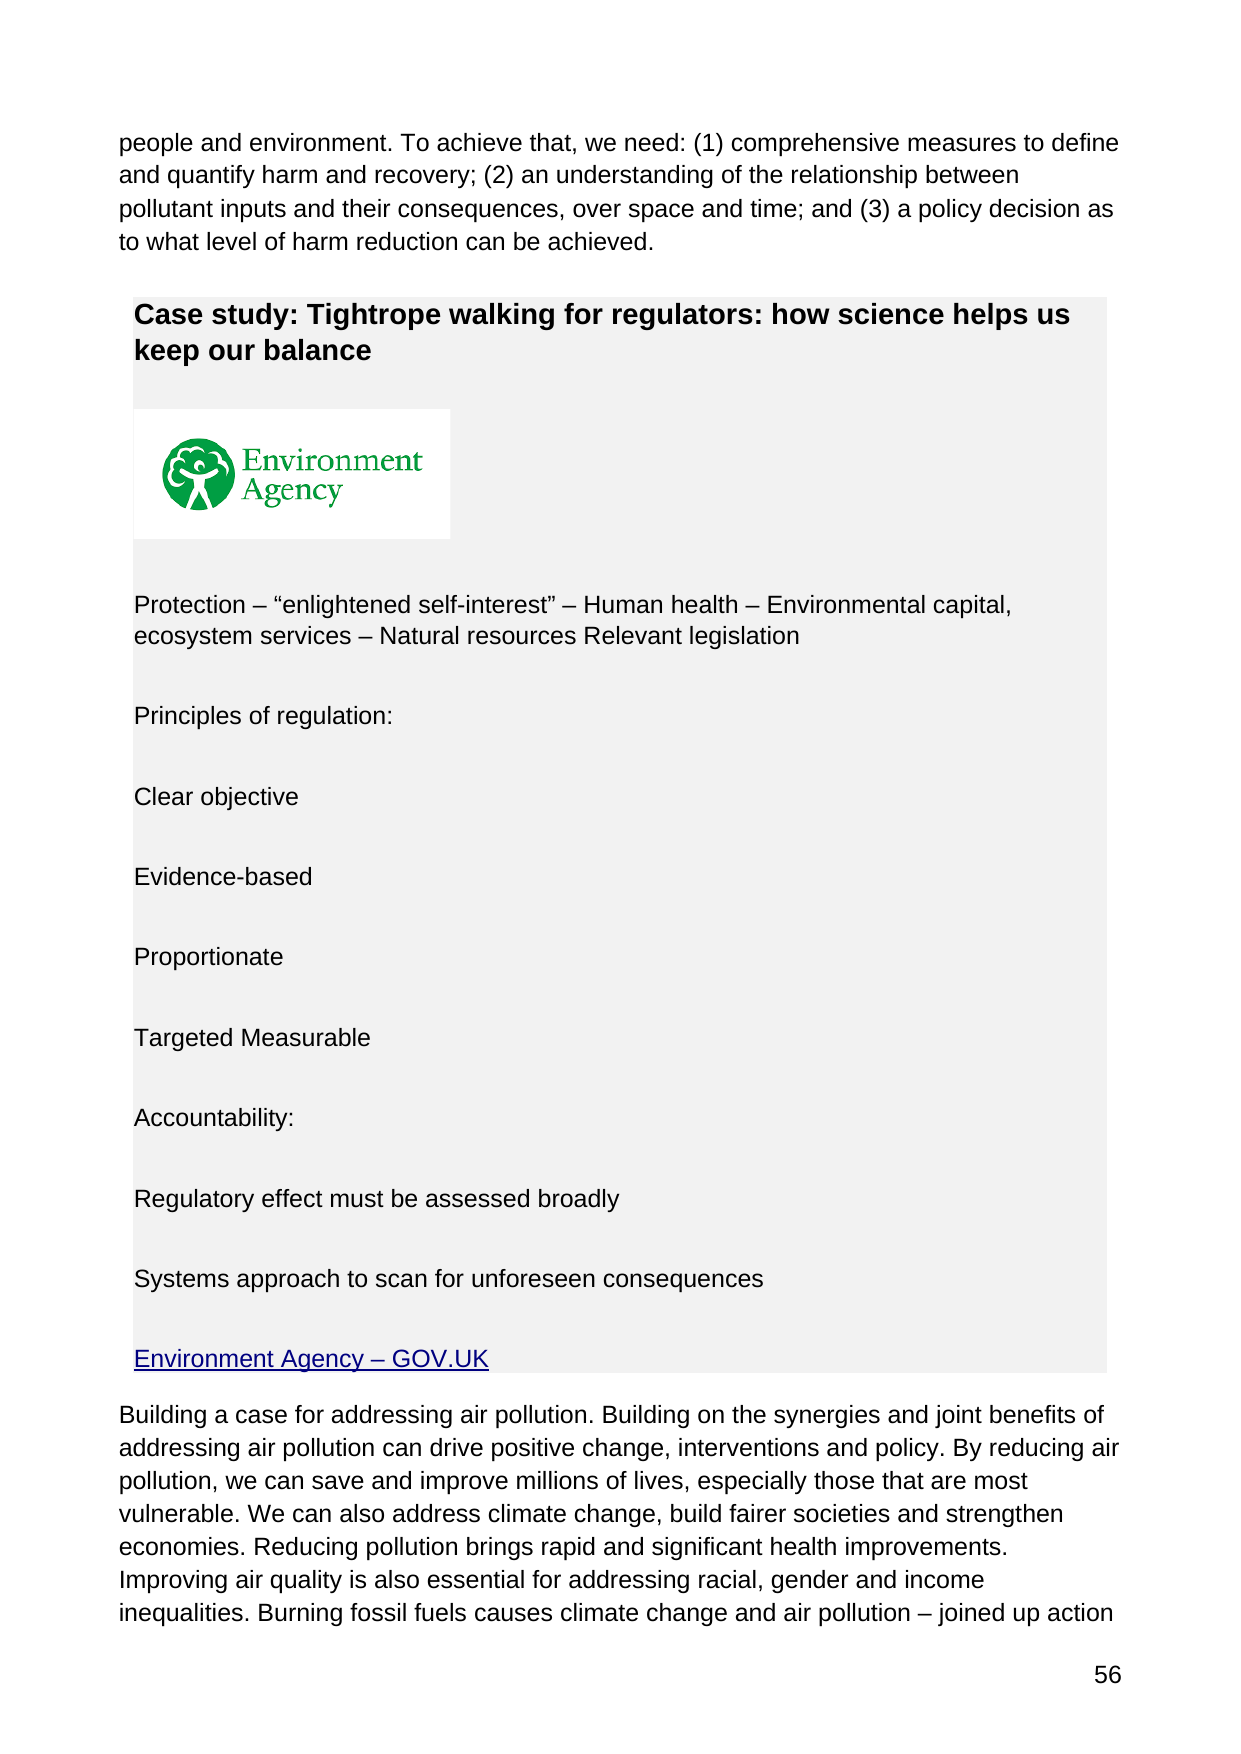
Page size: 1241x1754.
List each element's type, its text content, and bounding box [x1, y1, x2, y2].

text Evidence-based [133, 862, 1107, 891]
text Accountability: [133, 1103, 1107, 1132]
text Building a case for addressing air pollution. Building on the synergies and joint benefits of addressing air pollution can drive positive change, interventions and policy. By reducing air pollution, we can save and improve millions of lives, especially those that are most vulnerable. We can also address climate change, build fairer societies and strengthen economies. Reducing pollution brings rapid and significant health improvements. Improving air quality is also essential for addressing racial, gender and income inequalities. Burning fossil fuels causes climate change and air pollution – joined up action [118, 1400, 1122, 1627]
text Systems approach to scan for unforeseen consequences [133, 1264, 1107, 1293]
text Environment Agency – GOV.UK [133, 1344, 1107, 1373]
text Clear objective [133, 781, 1107, 810]
text people and environment. To achieve that, we need: (1) comprehensive measures to define and quantify harm and recovery; (2) an understanding of the relationship between pollutant inputs and their consequences, over space and time; and (3) a policy decision as to what level of harm reduction can be achieved. [118, 127, 1122, 255]
text Principles of regulation: [133, 701, 1107, 730]
subtitle Case study: Tightrope walking for regulators: how science helps us keep our balance [133, 297, 1107, 366]
text Regulatory effect must be assessed broadly [133, 1183, 1107, 1212]
text Protection – “enlightened self-interest” – Human health – Environmental capital, ecosystem services – Natural resources Relevant legislation [133, 590, 1107, 649]
text Proportionate [133, 942, 1107, 971]
text Targeted Measurable [133, 1023, 1107, 1051]
